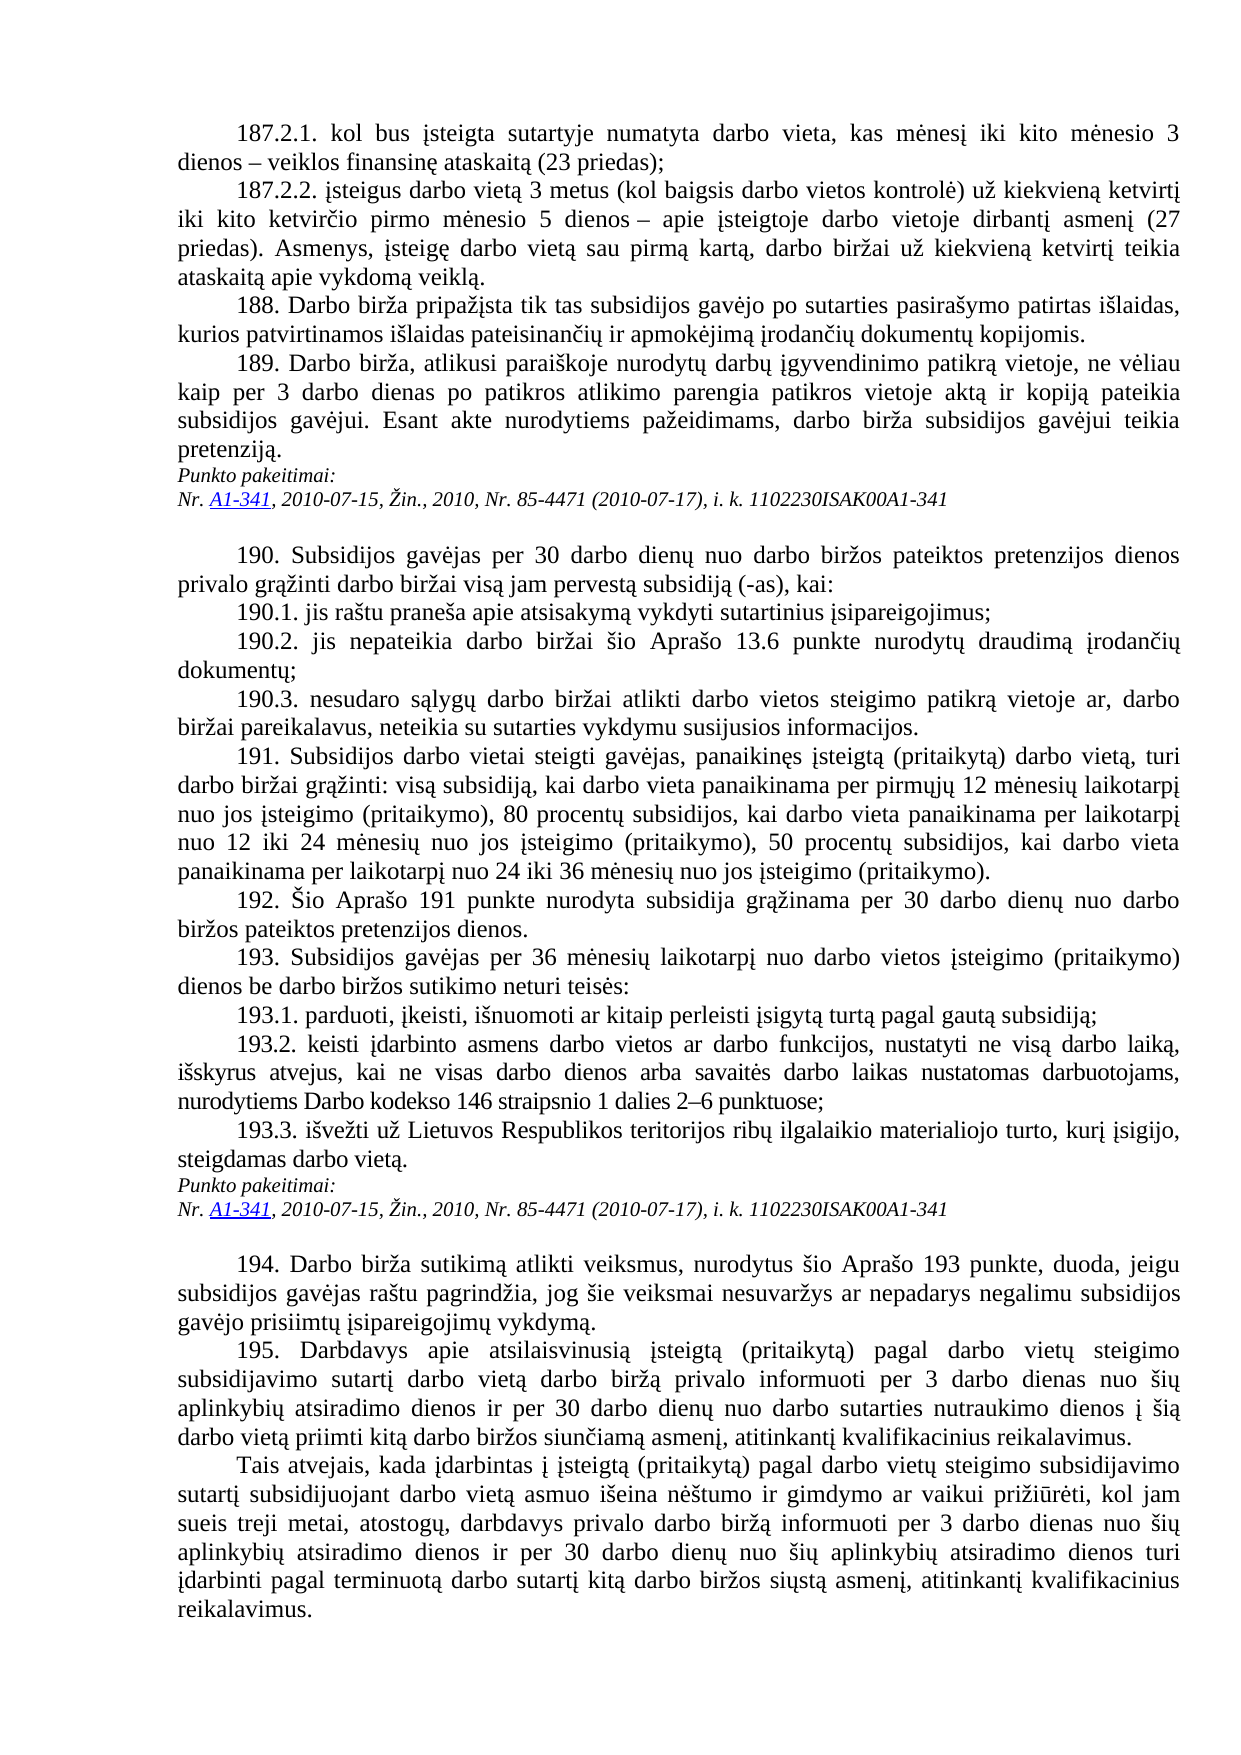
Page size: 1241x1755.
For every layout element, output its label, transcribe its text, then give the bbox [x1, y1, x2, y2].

text Nr. A1-341, 2010-07-15, Žin., 2010, Nr. 85-4471 (2010-07-17), i. k. 1102230ISAK00A1-341 [177, 487, 1181, 511]
text 195. Darbdavys apie atsilaisvinusią įsteigtą (pritaikytą) pagal darbo vietų steigimo subsidijavimo sutartį darbo vietą darbo biržą privalo informuoti per 3 darbo dienas nuo šių aplinkybių atsiradimo dienos ir per 30 darbo dienų nuo darbo sutarties nutraukimo dienos į šią darbo vietą priimti kitą darbo biržos siunčiamą asmenį, atitinkantį kvalifikacinius reikalavimus. [177, 1336, 1181, 1451]
text Tais atvejais, kada įdarbintas į įsteigtą (pritaikytą) pagal darbo vietų steigimo subsidijavimo sutartį subsidijuojant darbo vietą asmuo išeina nėštumo ir gimdymo ar vaikui prižiūrėti, kol jam sueis treji metai, atostogų, darbdavys privalo darbo biržą informuoti per 3 darbo dienas nuo šių aplinkybių atsiradimo dienos ir per 30 darbo dienų nuo šių aplinkybių atsiradimo dienos turi įdarbinti pagal terminuotą darbo sutartį kitą darbo biržos siųstą asmenį, atitinkantį kvalifikacinius reikalavimus. [177, 1451, 1181, 1623]
text 189. Darbo birža, atlikusi paraiškoje nurodytų darbų įgyvendinimo patikrą vietoje, ne vėliau kaip per 3 darbo dienas po patikros atlikimo parengia patikros vietoje aktą ir kopiją pateikia subsidijos gavėjui. Esant akte nurodytiems pažeidimams, darbo birža subsidijos gavėjui teikia pretenziją. [177, 348, 1181, 463]
text 190.1. jis raštu praneša apie atsisakymą vykdyti sutartinius įsipareigojimus; [177, 597, 1181, 626]
text 193.2. keisti įdarbinto asmens darbo vietos ar darbo funkcijos, nustatyti ne visą darbo laiką, išskyrus atvejus, kai ne visas darbo dienos arba savaitės darbo laikas nustatomas darbuotojams, nurodytiems Darbo kodekso 146 straipsnio 1 dalies 2–6 punktuose; [177, 1029, 1181, 1115]
text Punkto pakeitimai: [177, 1172, 1181, 1197]
text 190. Subsidijos gavėjas per 30 darbo dienų nuo darbo biržos pateiktos pretenzijos dienos privalo grąžinti darbo biržai visą jam pervestą subsidiją (-as), kai: [177, 540, 1181, 597]
text 192. Šio Aprašo 191 punkte nurodyta subsidija grąžinama per 30 darbo dienų nuo darbo biržos pateiktos pretenzijos dienos. [177, 885, 1181, 942]
text 191. Subsidijos darbo vietai steigti gavėjas, panaikinęs įsteigtą (pritaikytą) darbo vietą, turi darbo biržai grąžinti: visą subsidiją, kai darbo vieta panaikinama per pirmųjų 12 mėnesių laikotarpį nuo jos įsteigimo (pritaikymo), 80 procentų subsidijos, kai darbo vieta panaikinama per laikotarpį nuo 12 iki 24 mėnesių nuo jos įsteigimo (pritaikymo), 50 procentų subsidijos, kai darbo vieta panaikinama per laikotarpį nuo 24 iki 36 mėnesių nuo jos įsteigimo (pritaikymo). [177, 741, 1181, 885]
text 188. Darbo birža pripažįsta tik tas subsidijos gavėjo po sutarties pasirašymo patirtas išlaidas, kurios patvirtinamos išlaidas pateisinančių ir apmokėjimą įrodančių dokumentų kopijomis. [177, 291, 1181, 348]
text Punkto pakeitimai: [177, 463, 1181, 487]
text 187.2.2. įsteigus darbo vietą 3 metus (kol baigsis darbo vietos kontrolė) už kiekvieną ketvirtį iki kito ketvirčio pirmo mėnesio 5 dienos – apie įsteigtoje darbo vietoje dirbantį asmenį (27 priedas). Asmenys, įsteigę darbo vietą sau pirmą kartą, darbo biržai už kiekvieną ketvirtį teikia ataskaitą apie vykdomą veiklą. [177, 176, 1181, 291]
text 193. Subsidijos gavėjas per 36 mėnesių laikotarpį nuo darbo vietos įsteigimo (pritaikymo) dienos be darbo biržos sutikimo neturi teisės: [177, 942, 1181, 1000]
text Nr. A1-341, 2010-07-15, Žin., 2010, Nr. 85-4471 (2010-07-17), i. k. 1102230ISAK00A1-341 [177, 1197, 1181, 1221]
text 190.3. nesudaro sąlygų darbo biržai atlikti darbo vietos steigimo patikrą vietoje ar, darbo biržai pareikalavus, neteikia su sutarties vykdymu susijusios informacijos. [177, 684, 1181, 741]
text 194. Darbo birža sutikimą atlikti veiksmus, nurodytus šio Aprašo 193 punkte, duoda, jeigu subsidijos gavėjas raštu pagrindžia, jog šie veiksmai nesuvaržys ar nepadarys negalimu subsidijos gavėjo prisiimtų įsipareigojimų vykdymą. [177, 1249, 1181, 1336]
text 193.3. išvežti už Lietuvos Respublikos teritorijos ribų ilgalaikio materialiojo turto, kurį įsigijo, steigdamas darbo vietą. [177, 1115, 1181, 1172]
text 193.1. parduoti, įkeisti, išnuomoti ar kitaip perleisti įsigytą turtą pagal gautą subsidiją; [177, 1000, 1181, 1029]
text 187.2.1. kol bus įsteigta sutartyje numatyta darbo vieta, kas mėnesį iki kito mėnesio 3 dienos – veiklos finansinę ataskaitą (23 priedas); [177, 118, 1181, 176]
text 190.2. jis nepateikia darbo biržai šio Aprašo 13.6 punkte nurodytų draudimą įrodančių dokumentų; [177, 626, 1181, 684]
